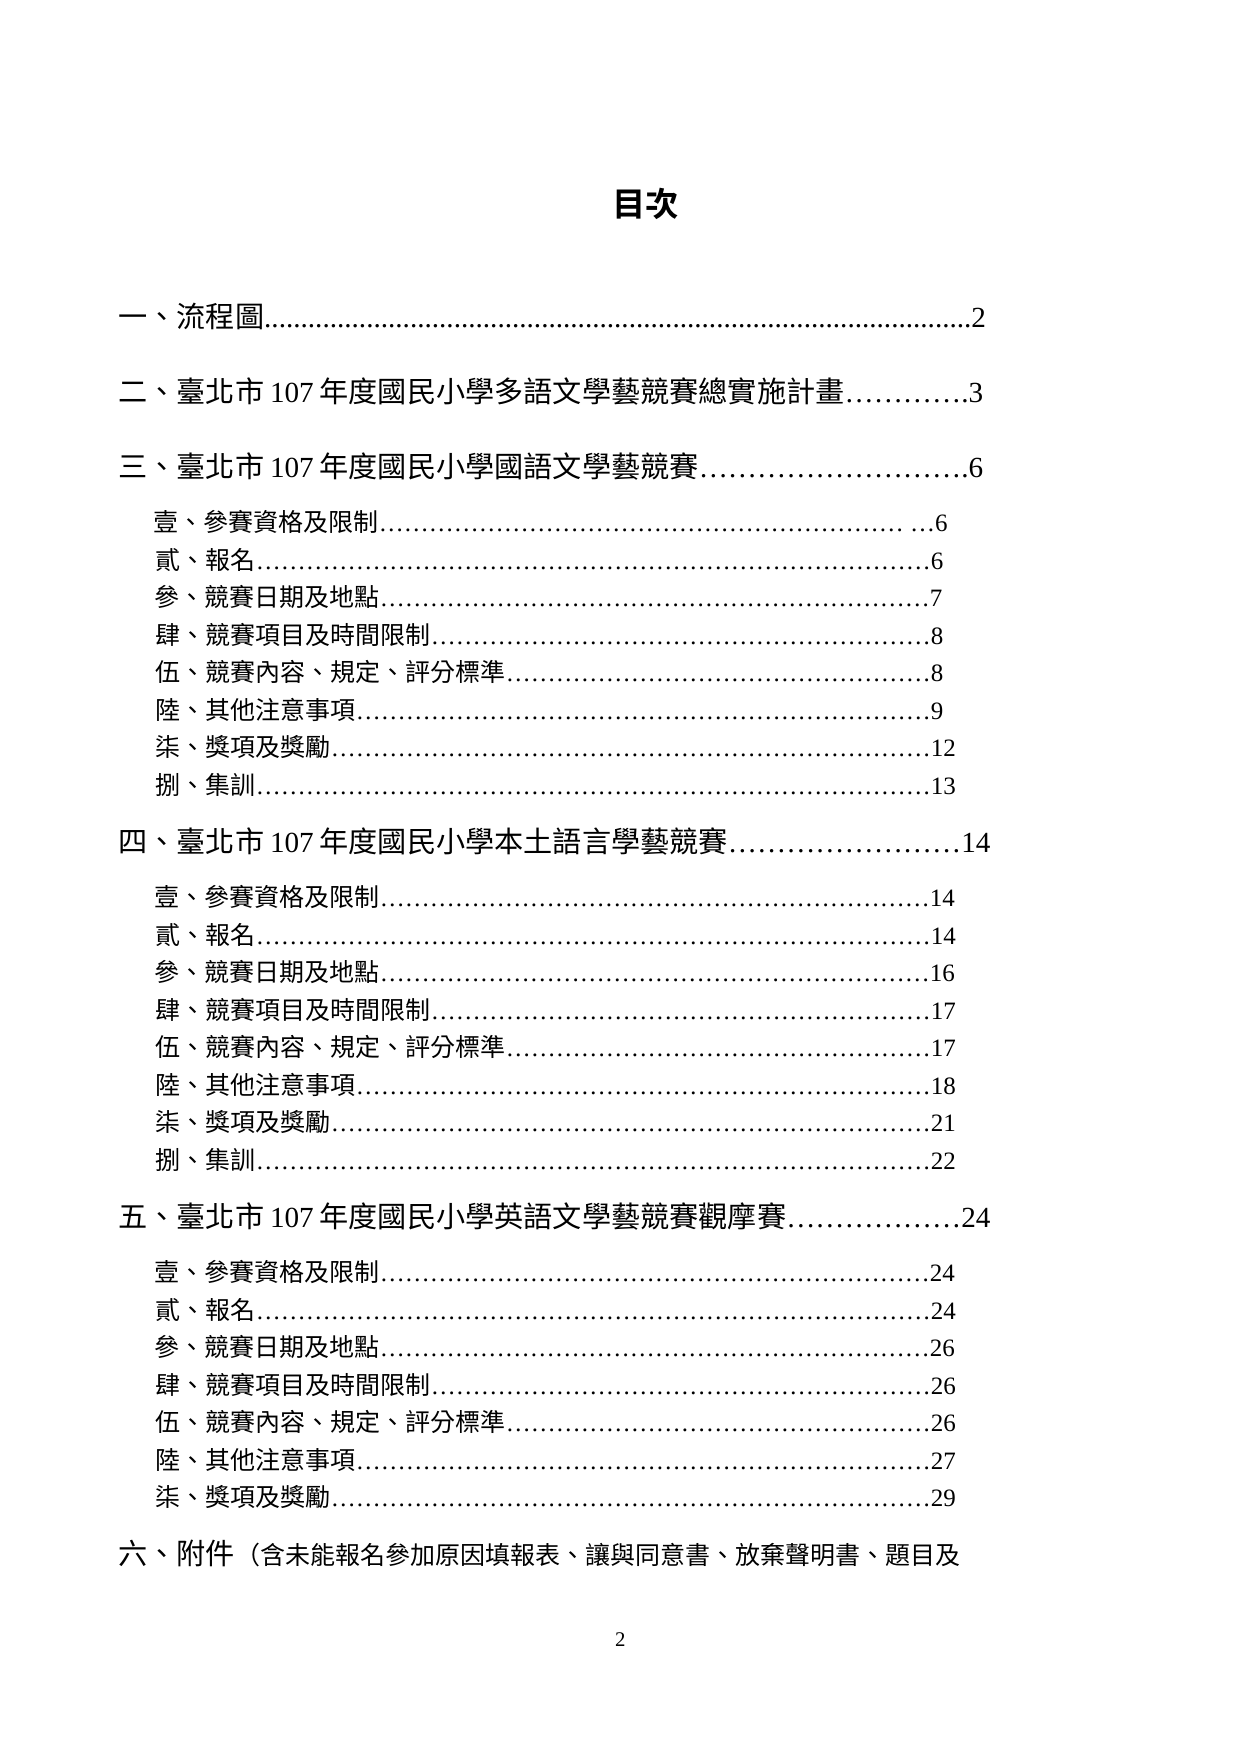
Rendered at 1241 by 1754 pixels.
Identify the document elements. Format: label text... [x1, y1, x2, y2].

text 伍、競賽內容、規定、評分標準……………………………………………8 [118, 652, 1122, 689]
text 五、臺北市107年度國民小學英語文學藝競賽觀摩賽………………24 [118, 1177, 1122, 1252]
text 肆、競賽項目及時間限制……………………………………………………17 [118, 989, 1122, 1027]
text 參、競賽日期及地點…………………………………………………………26 [118, 1327, 1122, 1364]
text 壹、參賽資格及限制……………………………………………………… …6 [118, 502, 1122, 539]
text 陸、其他注意事項……………………………………………………………18 [118, 1064, 1122, 1102]
text 柒、獎項及獎勵………………………………………………………………12 [118, 727, 1122, 764]
text 三、臺北市107年度國民小學國語文學藝競賽……………………….6 [118, 427, 1122, 502]
text 壹、參賽資格及限制…………………………………………………………14 [118, 877, 1122, 914]
text 伍、競賽內容、規定、評分標準……………………………………………17 [118, 1027, 1122, 1064]
text 捌、集訓………………………………………………………………………13 [118, 764, 1122, 802]
text 壹、參賽資格及限制…………………………………………………………24 [118, 1252, 1122, 1289]
text 四、臺北市107年度國民小學本土語言學藝競賽……………………14 [118, 802, 1122, 877]
text 目次 [118, 164, 1122, 239]
text 六、附件（含未能報名參加原因填報表、讓與同意書、放棄聲明書、題目及 [118, 1514, 1122, 1589]
text 參、競賽日期及地點…………………………………………………………16 [118, 952, 1122, 989]
text 陸、其他注意事項……………………………………………………………9 [118, 689, 1122, 727]
text 一、流程圖.................................................................................................2 [118, 277, 1122, 352]
text 伍、競賽內容、規定、評分標準……………………………………………26 [118, 1402, 1122, 1439]
text 二、臺北市107年度國民小學多語文學藝競賽總實施計畫………….3 [118, 352, 1122, 427]
text 參、競賽日期及地點…………………………………………………………7 [118, 577, 1122, 614]
text 柒、獎項及獎勵………………………………………………………………21 [118, 1102, 1122, 1139]
text 陸、其他注意事項……………………………………………………………27 [118, 1439, 1122, 1477]
text 貳、報名………………………………………………………………………24 [118, 1289, 1122, 1327]
text 肆、競賽項目及時間限制……………………………………………………8 [118, 614, 1122, 652]
text 肆、競賽項目及時間限制……………………………………………………26 [118, 1364, 1122, 1402]
text 貳、報名………………………………………………………………………6 [118, 539, 1122, 577]
text 柒、獎項及獎勵………………………………………………………………29 [118, 1477, 1122, 1514]
text 捌、集訓………………………………………………………………………22 [118, 1139, 1122, 1177]
text 貳、報名………………………………………………………………………14 [118, 914, 1122, 952]
